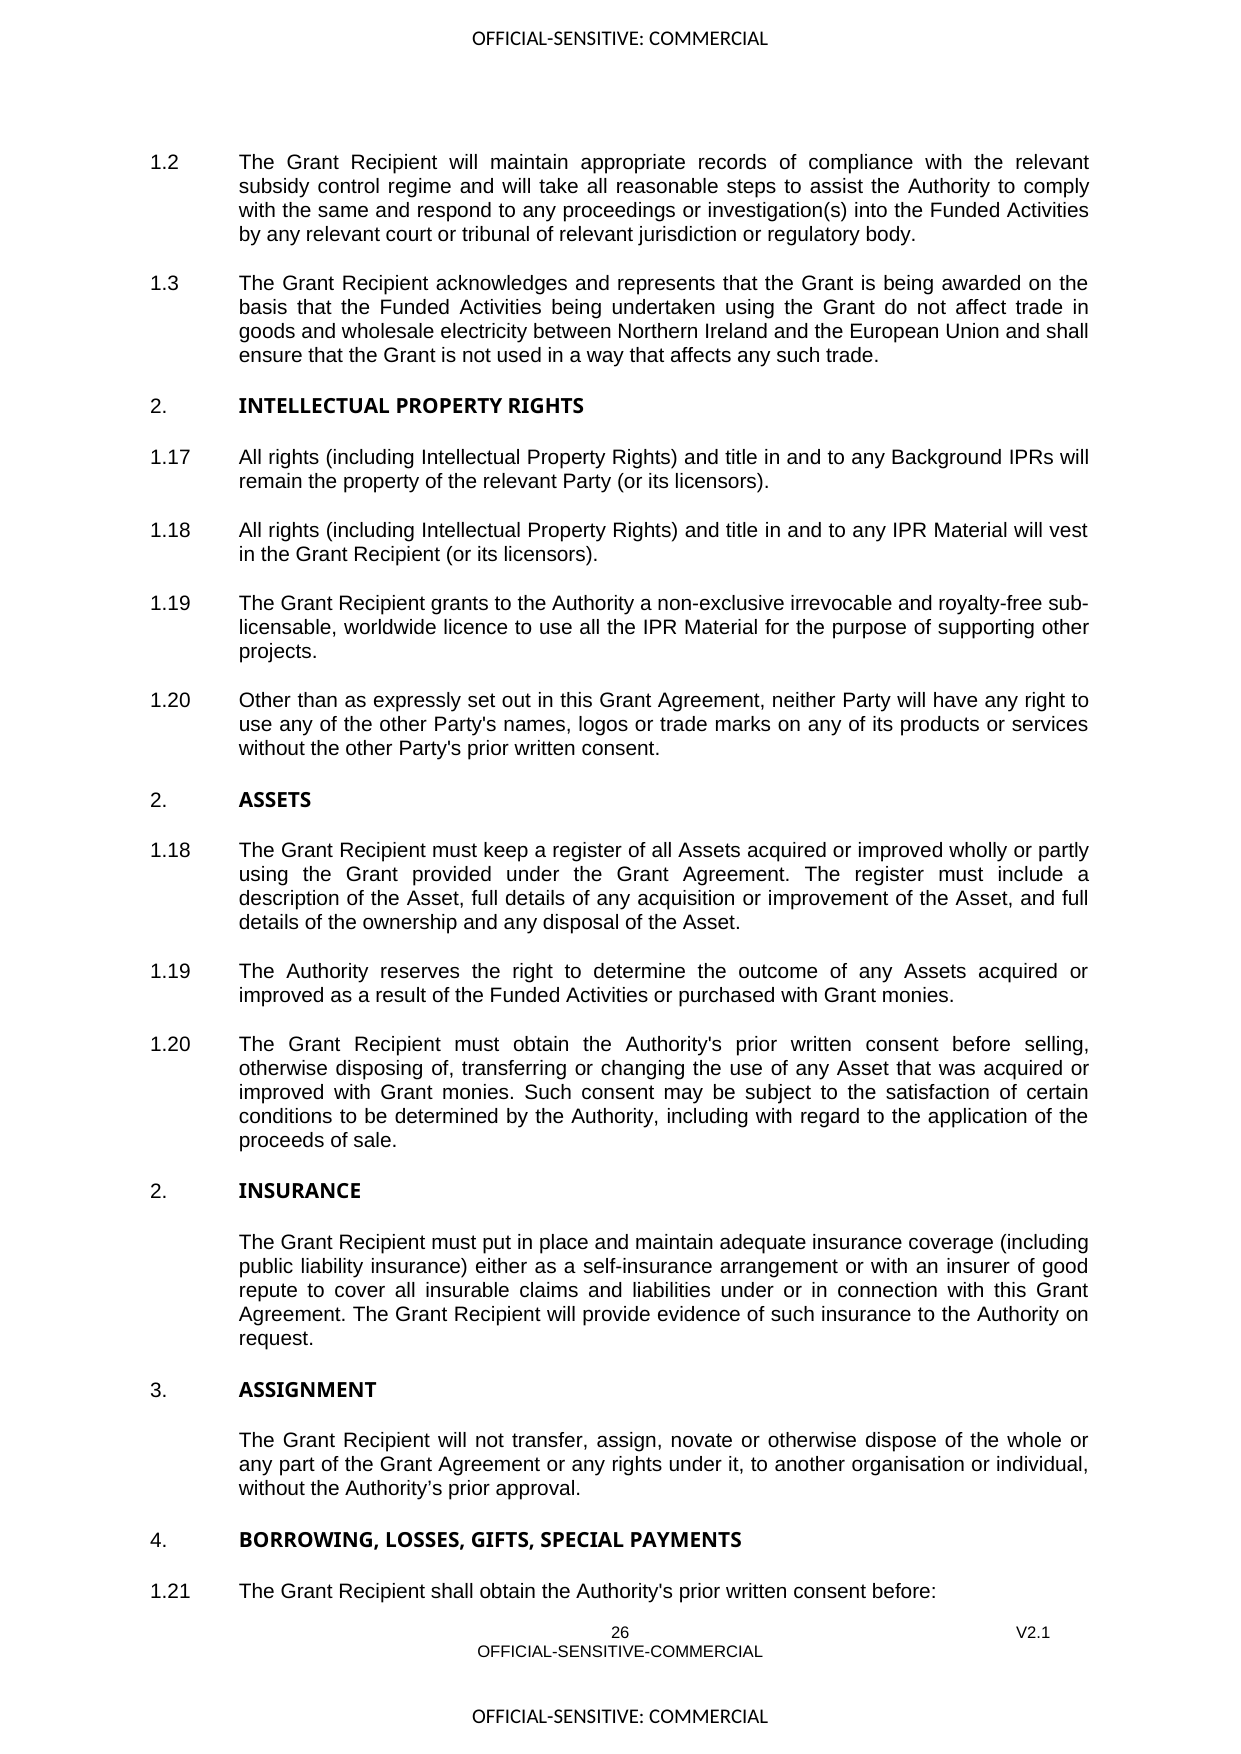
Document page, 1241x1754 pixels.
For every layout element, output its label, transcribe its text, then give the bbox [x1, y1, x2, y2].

list The Grant Recipient acknowledges and represents that the Grant is being awarded on the basis that the Funded Activities being undertaken using the Grant do not affect trade in goods and wholesale electricity between Northern Ireland and the European Union and shall ensure that the Grant is not used in a way that affects any such trade. [150, 271, 1090, 367]
list INSURANCE [150, 1177, 1090, 1205]
list The Grant Recipient shall obtain the Authority's prior written consent before: [150, 1579, 1090, 1603]
list The Grant Recipient will maintain appropriate records of compliance with the relevant subsidy control regime and will take all reasonable steps to assist the Authority to comply with the same and respond to any proceedings or investigation(s) into the Funded Activities by any relevant court or tribunal of relevant jurisdiction or regulatory body. [150, 150, 1090, 246]
text The Grant Recipient must put in place and maintain adequate insurance coverage (including public liability insurance) either as a self-insurance arrangement or with an insurer of good repute to cover all insurable claims and liabilities under or in connection with this Grant Agreement. The Grant Recipient will provide evidence of such insurance to the Authority on request. [239, 1230, 1090, 1350]
list The Grant Recipient grants to the Authority a non-exclusive irrevocable and royalty-free sub-licensable, worldwide licence to use all the IPR Material for the purpose of supporting other projects. [150, 591, 1090, 663]
list INTELLECTUAL PROPERTY RIGHTS [150, 392, 1090, 420]
list All rights (including Intellectual Property Rights) and title in and to any IPR Material will vest in the Grant Recipient (or its licensors). [150, 518, 1090, 566]
text The Grant Recipient will not transfer, assign, novate or otherwise dispose of the whole or any part of the Grant Agreement or any rights under it, to another organisation or individual, without the Authority’s prior approval. [239, 1428, 1090, 1500]
list The Grant Recipient must obtain the Authority's prior written consent before selling, otherwise disposing of, transferring or changing the use of any Asset that was acquired or improved with Grant monies. Such consent may be subject to the satisfaction of certain conditions to be determined by the Authority, including with regard to the application of the proceeds of sale. [150, 1032, 1090, 1152]
list BORROWING, LOSSES, GIFTS, SPECIAL PAYMENTS [150, 1525, 1090, 1554]
list ASSETS [150, 785, 1090, 813]
list The Authority reserves the right to determine the outcome of any Assets acquired or improved as a result of the Funded Activities or purchased with Grant monies. [150, 959, 1090, 1007]
list The Grant Recipient must keep a register of all Assets acquired or improved wholly or partly using the Grant provided under the Grant Agreement. The register must include a description of the Asset, full details of any acquisition or improvement of the Asset, and full details of the ownership and any disposal of the Asset. [150, 838, 1090, 934]
list ASSIGNMENT [150, 1375, 1090, 1403]
list All rights (including Intellectual Property Rights) and title in and to any Background IPRs will remain the property of the relevant Party (or its licensors). [150, 445, 1090, 493]
list Other than as expressly set out in this Grant Agreement, neither Party will have any right to use any of the other Party's names, logos or trade marks on any of its products or services without the other Party's prior written consent. [150, 688, 1090, 760]
